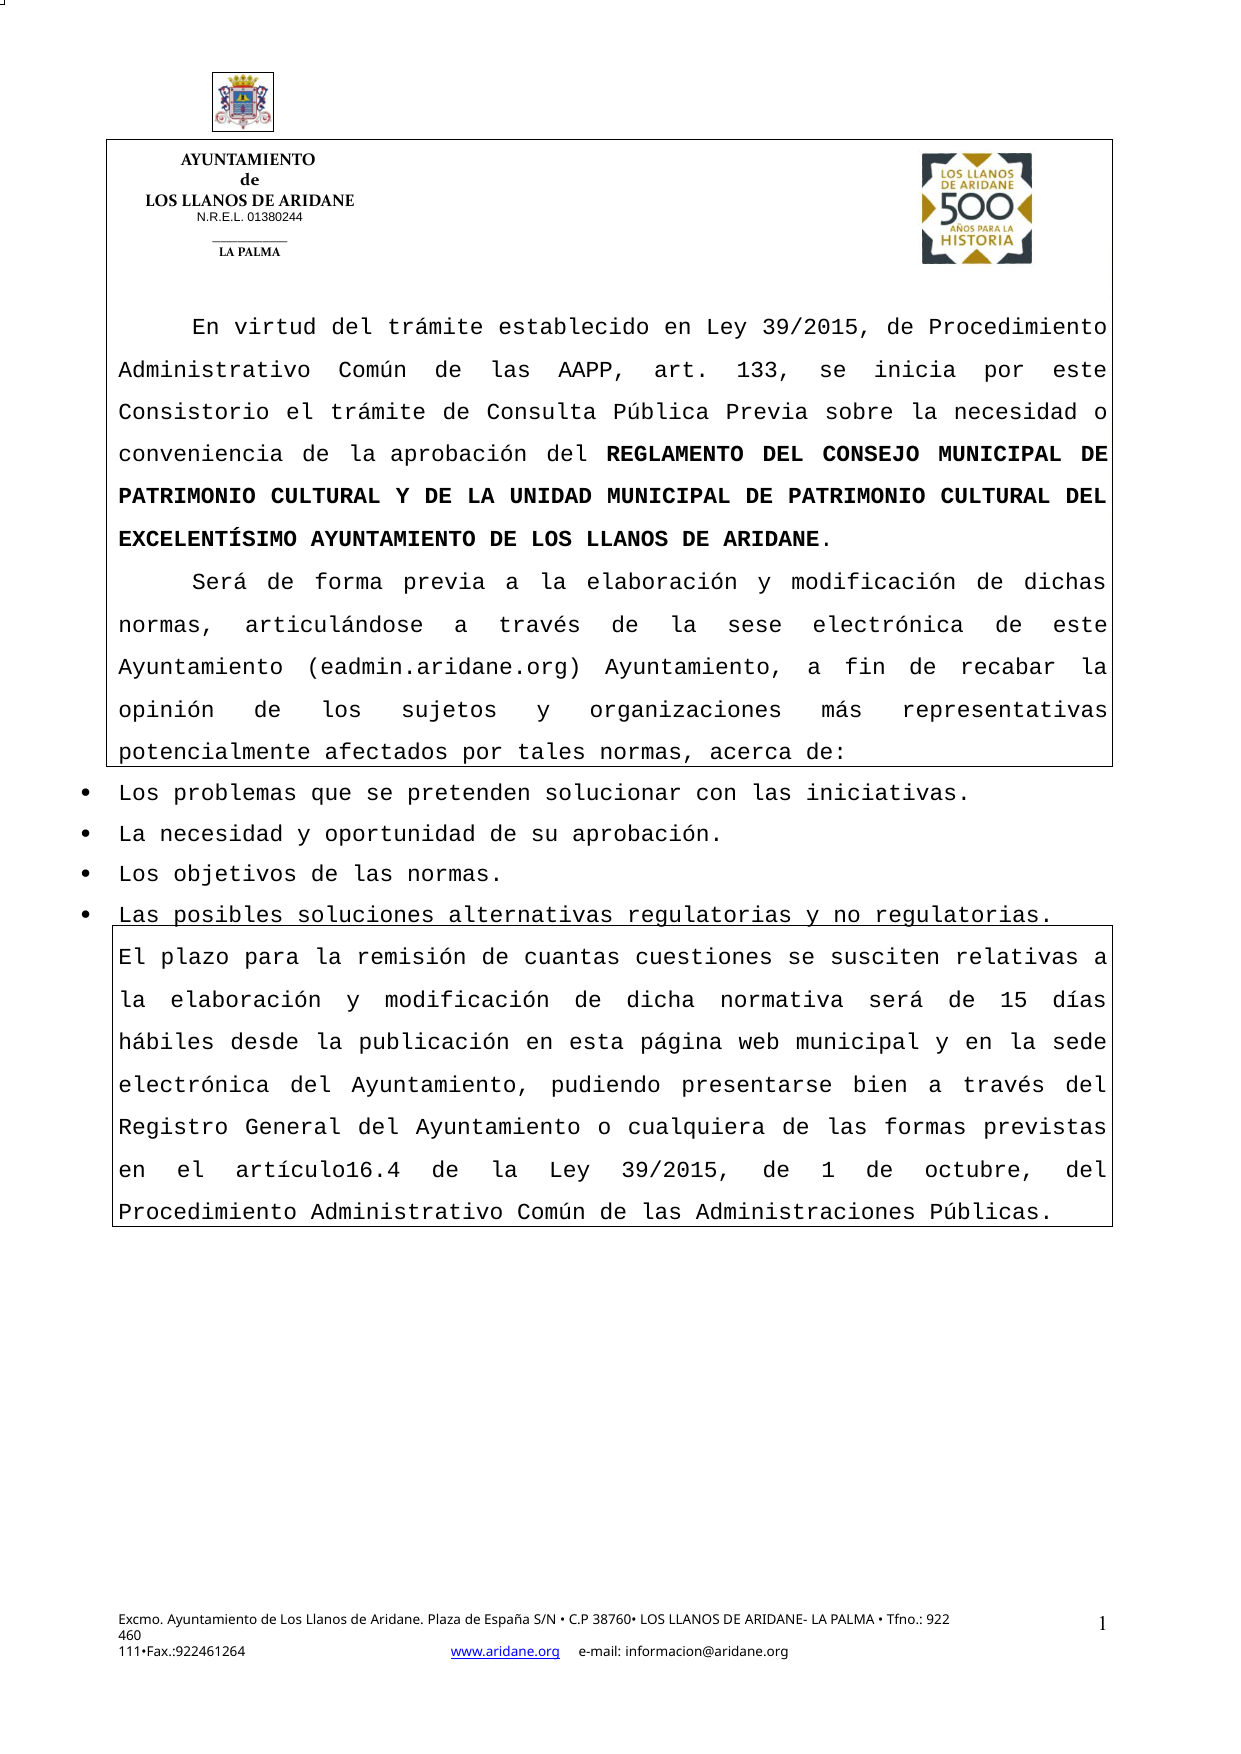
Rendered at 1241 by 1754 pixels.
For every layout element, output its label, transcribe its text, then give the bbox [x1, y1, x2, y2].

text 1 [1097, 1612, 1133, 1635]
text  [81, 900, 115, 925]
text de [240, 169, 379, 189]
text [799, 1644, 973, 1660]
text e-mail: informacion@aridane.org [578, 1644, 799, 1660]
text electrónica del Ayuntamiento, pudiendo presentarse bien a través del [118, 1071, 1133, 1097]
text ________ [221, 224, 312, 245]
text 111•Fax.:922461264 [118, 1644, 451, 1660]
text Administrativo Común de las AAPP, art. 133, se inicia por este [118, 356, 1133, 382]
text Ayuntamiento (eadmin.aridane.org) Ayuntamiento, a fin de recabar la [118, 654, 1133, 680]
text conveniencia de la aprobación del REGLAMENTO DEL CONSEJO MUNICIPAL DE [118, 441, 1133, 467]
text opinión de los sujetos y organizaciones más representativas [118, 696, 1133, 722]
text N.R.E.L. 01380244 [197, 210, 322, 224]
text Registro General del Ayuntamiento o cualquiera de las formas previstas [118, 1114, 1133, 1140]
text Los objetivos de las normas. [118, 861, 528, 887]
text EXCELENTÍSIMO AYUNTAMIENTO DE LOS LLANOS DE ARIDANE. [118, 526, 1133, 552]
text  [81, 819, 115, 844]
text _ [212, 224, 221, 241]
text Los problemas que se pretenden solucionar con las iniciativas. [118, 779, 996, 806]
text Excmo. Ayuntamiento de Los Llanos de Aridane. Plaza de España S/N • C.P 38760• LOS LLANOS DE ARIDANE- LA PALMA • Tfno.: 922 460 [118, 1611, 973, 1644]
text LOS LLANOS DE ARIDANE [145, 190, 379, 210]
text en el artículo16.4 de la Ley 39/2015, de 1 de octubre, del [118, 1156, 1133, 1182]
text www.aridane.org [451, 1644, 573, 1660]
text PATRIMONIO CULTURAL Y DE LA UNIDAD MUNICIPAL DE PATRIMONIO CULTURAL DEL [118, 483, 1133, 509]
text Consistorio el trámite de Consulta Pública Previa sobre la necesidad o [118, 399, 1133, 425]
text la elaboración y modificación de dicha normativa será de 15 días [118, 986, 1133, 1012]
text normas, articulándose a través de la sese electrónica de este [118, 611, 1133, 637]
text  [81, 778, 115, 803]
text Procedimiento Administrativo Común de las Administraciones Públicas. [118, 1199, 1133, 1225]
text potencialmente afectados por tales normas, acerca de: [118, 739, 1133, 765]
picture [213, 73, 273, 131]
picture [113, 926, 1112, 1226]
text El plazo para la remisión de cuantas cuestiones se susciten relativas a [118, 944, 1133, 970]
text LA PALMA [218, 245, 299, 260]
text Será de forma previa a la elaboración y modificación de dichas [192, 569, 1133, 595]
text  [81, 859, 115, 885]
picture [107, 140, 1112, 766]
text Las posibles soluciones alternativas regulatorias y no regulatorias. [118, 902, 1133, 928]
text En virtud del trámite establecido en Ley 39/2015, de Procedimiento [192, 314, 1133, 340]
text hábiles desde la publicación en esta página web municipal y en la sede [118, 1029, 1133, 1055]
text AYUNTAMIENTO [181, 149, 379, 169]
text La necesidad y oportunidad de su aprobación. [118, 820, 996, 846]
